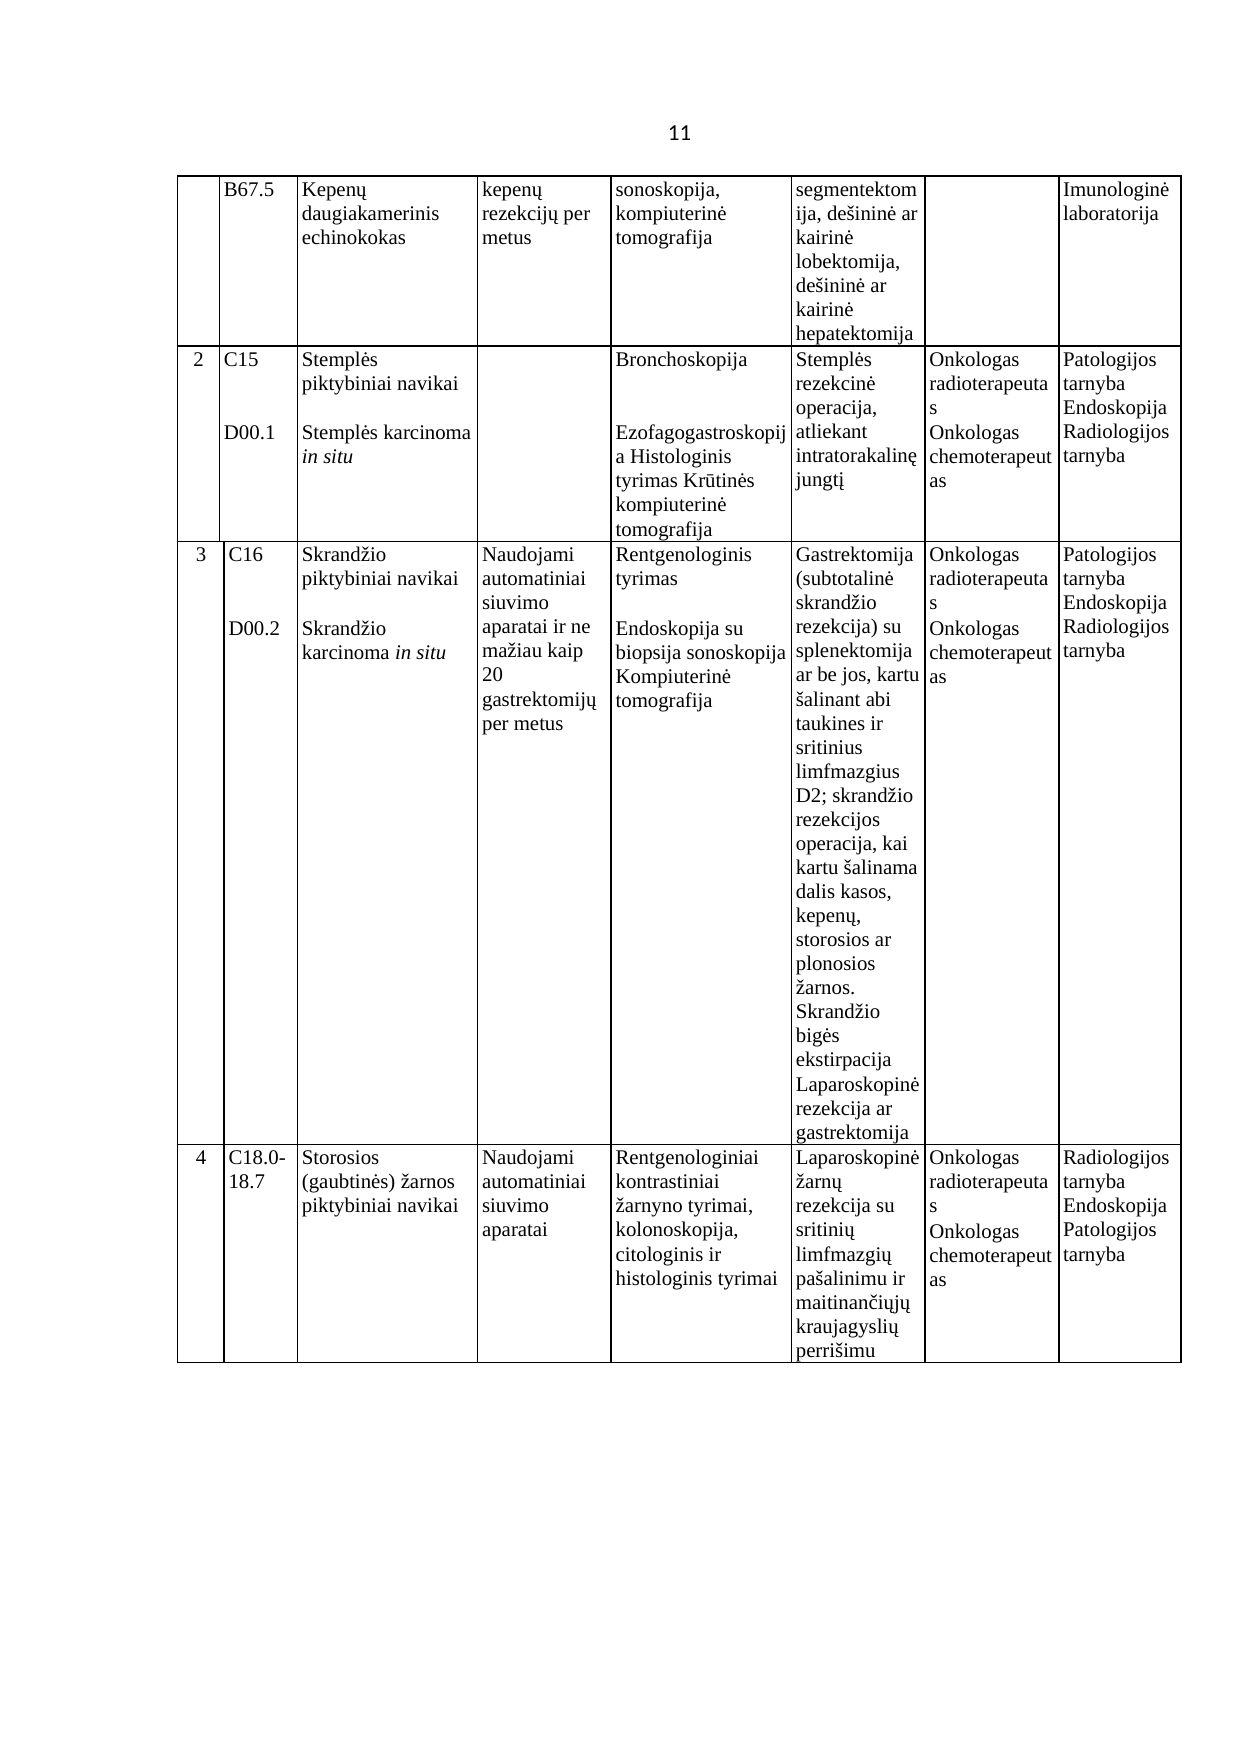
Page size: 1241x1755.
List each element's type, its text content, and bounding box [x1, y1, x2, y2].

table_cell Onkologas radioterapeutas [926, 542, 1058, 614]
table_cell Storosios (gaubtinės) žarnos piktybiniai navikai [298, 1145, 477, 1362]
table_cell Bronchoskopija [612, 347, 791, 419]
table_cell Onkologas radioterapeutas [926, 347, 1058, 419]
table_cell Stemplės piktybiniai navikai [298, 347, 477, 419]
table_cell Stemplės karcinoma in situ [298, 419, 477, 541]
table_cell Skrandžio karcinoma in situ [298, 614, 477, 1144]
table_cell Rentgenologiniai kontrastiniai žarnyno tyrimai, kolonoskopija, citologinis ir histologinis tyrimai [612, 1145, 791, 1362]
table_cell [178, 177, 219, 345]
table_cell kepenų rezekcijų per metus [478, 177, 610, 345]
table_cell Onkologas radioterapeutas [926, 1145, 1058, 1217]
table_cell Naudojami automatiniai siuvimo aparatai [478, 1145, 610, 1362]
table_cell [478, 347, 610, 541]
table_cell Patologijos tarnyba Endoskopija Radiologijos tarnyba [1060, 347, 1180, 541]
table_cell Onkologas chemoterapeutas [926, 1218, 1058, 1362]
table_cell Imunologinė laboratorija [1060, 177, 1180, 345]
table_cell Stemplės rezekcinė operacija, atliekant intratorakalinę jungtį [792, 347, 924, 541]
table_cell D00.2 [225, 614, 297, 1144]
table_cell Skrandžio piktybiniai navikai [298, 542, 477, 614]
table_cell Onkologas chemoterapeutas [926, 614, 1058, 1144]
table_cell Laparoskopinė žarnų rezekcija su sritinių limfmazgių pašalinimu ir maitinančiųjų kraujagyslių perrišimu [792, 1145, 924, 1362]
table_cell Ezofagogastroskopija Histologinis tyrimas Krūtinės kompiuterinė tomografija [612, 419, 791, 541]
table_cell Naudojami automatiniai siuvimo aparatai ir ne mažiau kaip 20 gastrektomijų per metus [478, 542, 610, 1144]
table_cell 3 [178, 542, 223, 1144]
table_cell Rentgenologinis tyrimas [612, 542, 791, 614]
table_cell sonoskopija, kompiuterinė tomografija [612, 177, 791, 345]
table_cell 2 [178, 347, 219, 541]
table_cell Gastrektomija (subtotalinė skrandžio rezekcija) su splenektomija ar be jos, kartu šalinant abi taukines ir sritinius limfmazgius D2; skrandžio rezekcijos operacija, kai kartu šalinama dalis kasos, kepenų, storosios ar plonosios žarnos. Skrandžio bigės ekstirpacija Laparoskopinė rezekcija ar gastrektomija [792, 542, 924, 1144]
table_cell [926, 177, 1058, 345]
table_cell C18.0-18.7 [225, 1145, 297, 1362]
table_cell B67.5 [220, 177, 297, 345]
table_cell D00.1 [220, 419, 297, 541]
table_cell segmentektomija, dešininė ar kairinė lobektomija, dešininė ar kairinė hepatektomija [792, 177, 924, 345]
table_cell Endoskopija su biopsija sonoskopija Kompiuterinė tomografija [612, 614, 791, 1144]
table_cell Onkologas chemoterapeutas [926, 419, 1058, 541]
table_cell C16 [225, 542, 297, 614]
table_cell Patologijos tarnyba Endoskopija Radiologijos tarnyba [1060, 542, 1180, 1144]
table_cell 4 [178, 1145, 223, 1362]
table_cell Radiologijos tarnyba Endoskopija Patologijos tarnyba [1060, 1145, 1180, 1362]
table_cell Kepenų daugiakamerinis echinokokas [298, 177, 477, 345]
table_cell C15 [220, 347, 297, 419]
